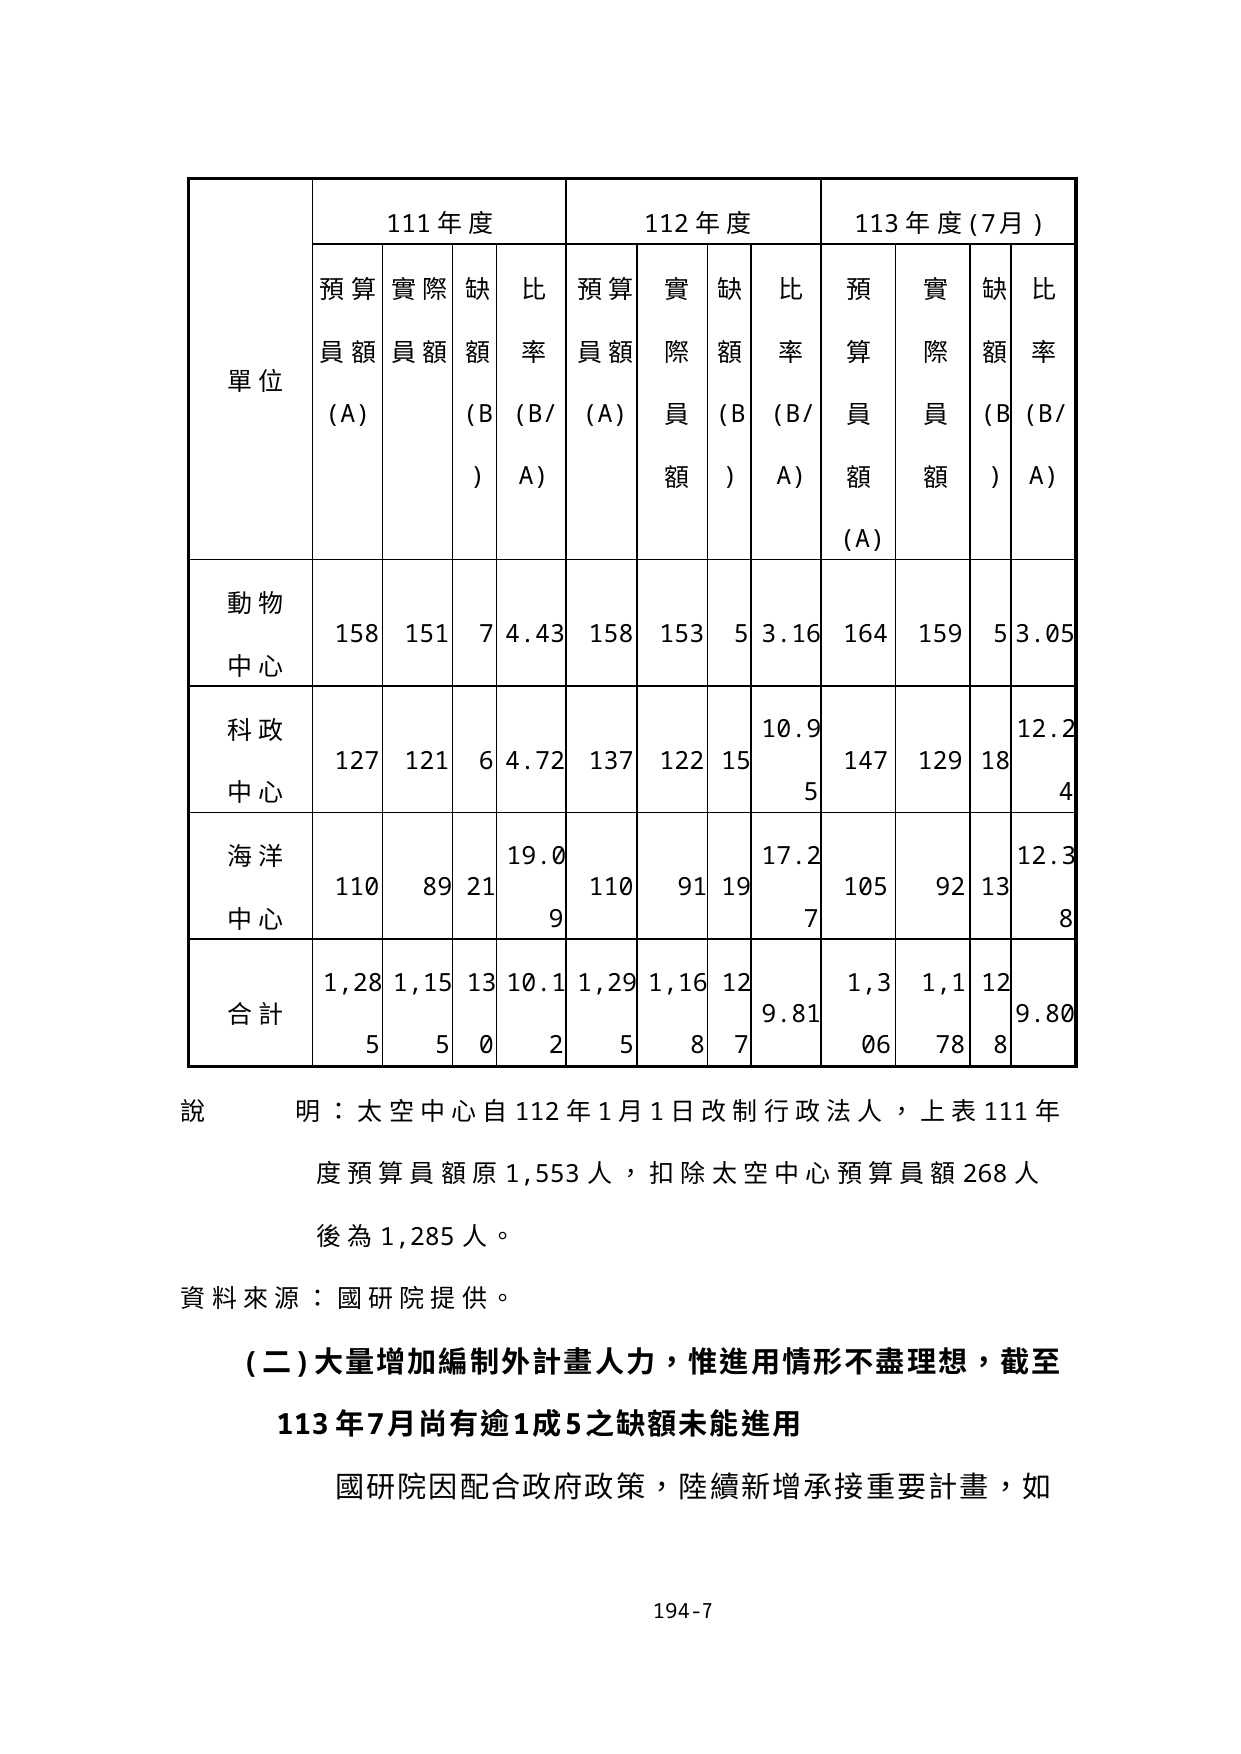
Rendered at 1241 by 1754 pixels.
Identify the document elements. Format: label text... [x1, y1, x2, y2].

table_cell 18 [971, 687, 1010, 812]
table_cell 4.72 [497, 687, 565, 812]
table_cell 缺額 (B) [453, 245, 496, 558]
table_cell 15 [708, 687, 750, 812]
table_cell 151 [383, 560, 452, 685]
table_cell 121 [383, 687, 452, 812]
table_cell 海洋中心 [190, 813, 312, 938]
table_cell 5 [971, 560, 1010, 685]
table_cell 實際員額 [383, 245, 452, 558]
text 國研院因配合政府政策，陸續新增承接重要計畫，如晶片驅動產業創新再升級計畫、前瞻基礎建設計畫及淨零碳排計畫等，持續增聘非屬編制員額之計畫人力，自111至113年度預計進用為481人、499人及618人，3年內增加137人，增幅近3成(28.48%)，惟每年皆未能全數進用，111及112年度缺額比率分別為5.61%及4.61%，113年度7月缺額比率上升至15.37%，其中半導體中心高達42.4%，儀科中心亦達34.04%。據該院表示，因各界求才若渴以高薪競搶人才、非典型工作興起，加上人員離職流動，皆是發生缺額原因，該院因應人才短缺問題，除提高薪酬福利以強化留才攬才機制外，並以多元管道與各項措施補強人力，如：進行長期甄選人才、運用內政部研發替代役制度召募優秀人力、主動至校園辦理說明會等，並積極推廣「博士級人才培育」、「碩博士生人才培育獎學金」、延攬大學及碩博士生參與暑期實習計畫、與學校合作共同培育博士級研發人才、遴選研究生參與研究計畫及舉辦國際性學生競賽等，以培育並發掘未來潛在人才。鑑於該院因配合政策執行新計畫，編制內預算人力及編制外計畫人力皆有增額需求，允宜強化執行人力進用改善措施，以順利進用所需人力。 [266, 1443, 1063, 1505]
table_cell 10.95 [752, 687, 820, 812]
table_cell 1,155 [383, 940, 452, 1065]
table_header 113年度(7月) [822, 180, 1074, 243]
table_cell 159 [896, 560, 969, 685]
table_cell 預算員額 (A) [567, 245, 636, 558]
table_cell 1,168 [638, 940, 707, 1065]
table_cell 1,295 [567, 940, 636, 1065]
table_cell 4.43 [497, 560, 565, 685]
table_cell 21 [453, 813, 496, 938]
text 說 明：太空中心自112年1月1日改制行政法人，上表111年度預算員額原1,553人，扣除太空中心預算員額268人後為1,285人。 [177, 1068, 1063, 1255]
table_cell 92 [896, 813, 969, 938]
table_cell 合計 [190, 940, 312, 1065]
table_cell 1,306 [822, 940, 895, 1065]
table_cell 110 [567, 813, 636, 938]
table_cell 3.05 [1012, 560, 1074, 685]
table_cell 9.80 [1012, 940, 1074, 1065]
table_cell 89 [383, 813, 452, 938]
table_header 111年度 [313, 180, 565, 243]
table_cell 127 [708, 940, 750, 1065]
table_cell 122 [638, 687, 707, 812]
text (二)大量增加編制外計畫人力，惟進用情形不盡理想，截至113年7月尚有逾1成5之缺額未能進用 [236, 1318, 1063, 1443]
table_cell 科政中心 [190, 687, 312, 812]
table_cell 130 [453, 940, 496, 1065]
table_cell 比 率 (B/A) [752, 245, 820, 558]
table_cell 91 [638, 813, 707, 938]
table_header 112年度 [567, 180, 820, 243]
table_cell 7 [453, 560, 496, 685]
table_cell 1,285 [313, 940, 382, 1065]
table_cell 127 [313, 687, 382, 812]
table_cell 13 [971, 813, 1010, 938]
table_cell 比 率 (B/A) [1012, 245, 1074, 558]
table_cell 19.09 [497, 813, 565, 938]
table_cell 10.12 [497, 940, 565, 1065]
table_cell 12.24 [1012, 687, 1074, 812]
table_cell 5 [708, 560, 750, 685]
table_cell 缺額 (B) [971, 245, 1010, 558]
text 資料來源：國研院提供。 [177, 1255, 1063, 1318]
table_cell 137 [567, 687, 636, 812]
table_cell 158 [313, 560, 382, 685]
table_cell 動物中心 [190, 560, 312, 685]
table_cell 3.16 [752, 560, 820, 685]
table_cell 實際員額 [638, 245, 707, 558]
table_cell 預算員額 (A) [822, 245, 895, 558]
table_cell 比 率 (B/A) [497, 245, 565, 558]
table_cell 129 [896, 687, 969, 812]
table_cell 105 [822, 813, 895, 938]
table_cell 153 [638, 560, 707, 685]
table_cell 9.81 [752, 940, 820, 1065]
table_cell 147 [822, 687, 895, 812]
table_cell 128 [971, 940, 1010, 1065]
table_cell 預算員額 (A) [313, 245, 382, 558]
table_cell 110 [313, 813, 382, 938]
table_cell 6 [453, 687, 496, 812]
table_header 單位 [190, 180, 312, 558]
table_cell 缺額 (B) [708, 245, 750, 558]
table_cell 12.38 [1012, 813, 1074, 938]
table_cell 1,178 [896, 940, 969, 1065]
table_cell 19 [708, 813, 750, 938]
table_cell 17.27 [752, 813, 820, 938]
table_cell 實際員額 [896, 245, 969, 558]
table_cell 164 [822, 560, 895, 685]
table_cell 158 [567, 560, 636, 685]
